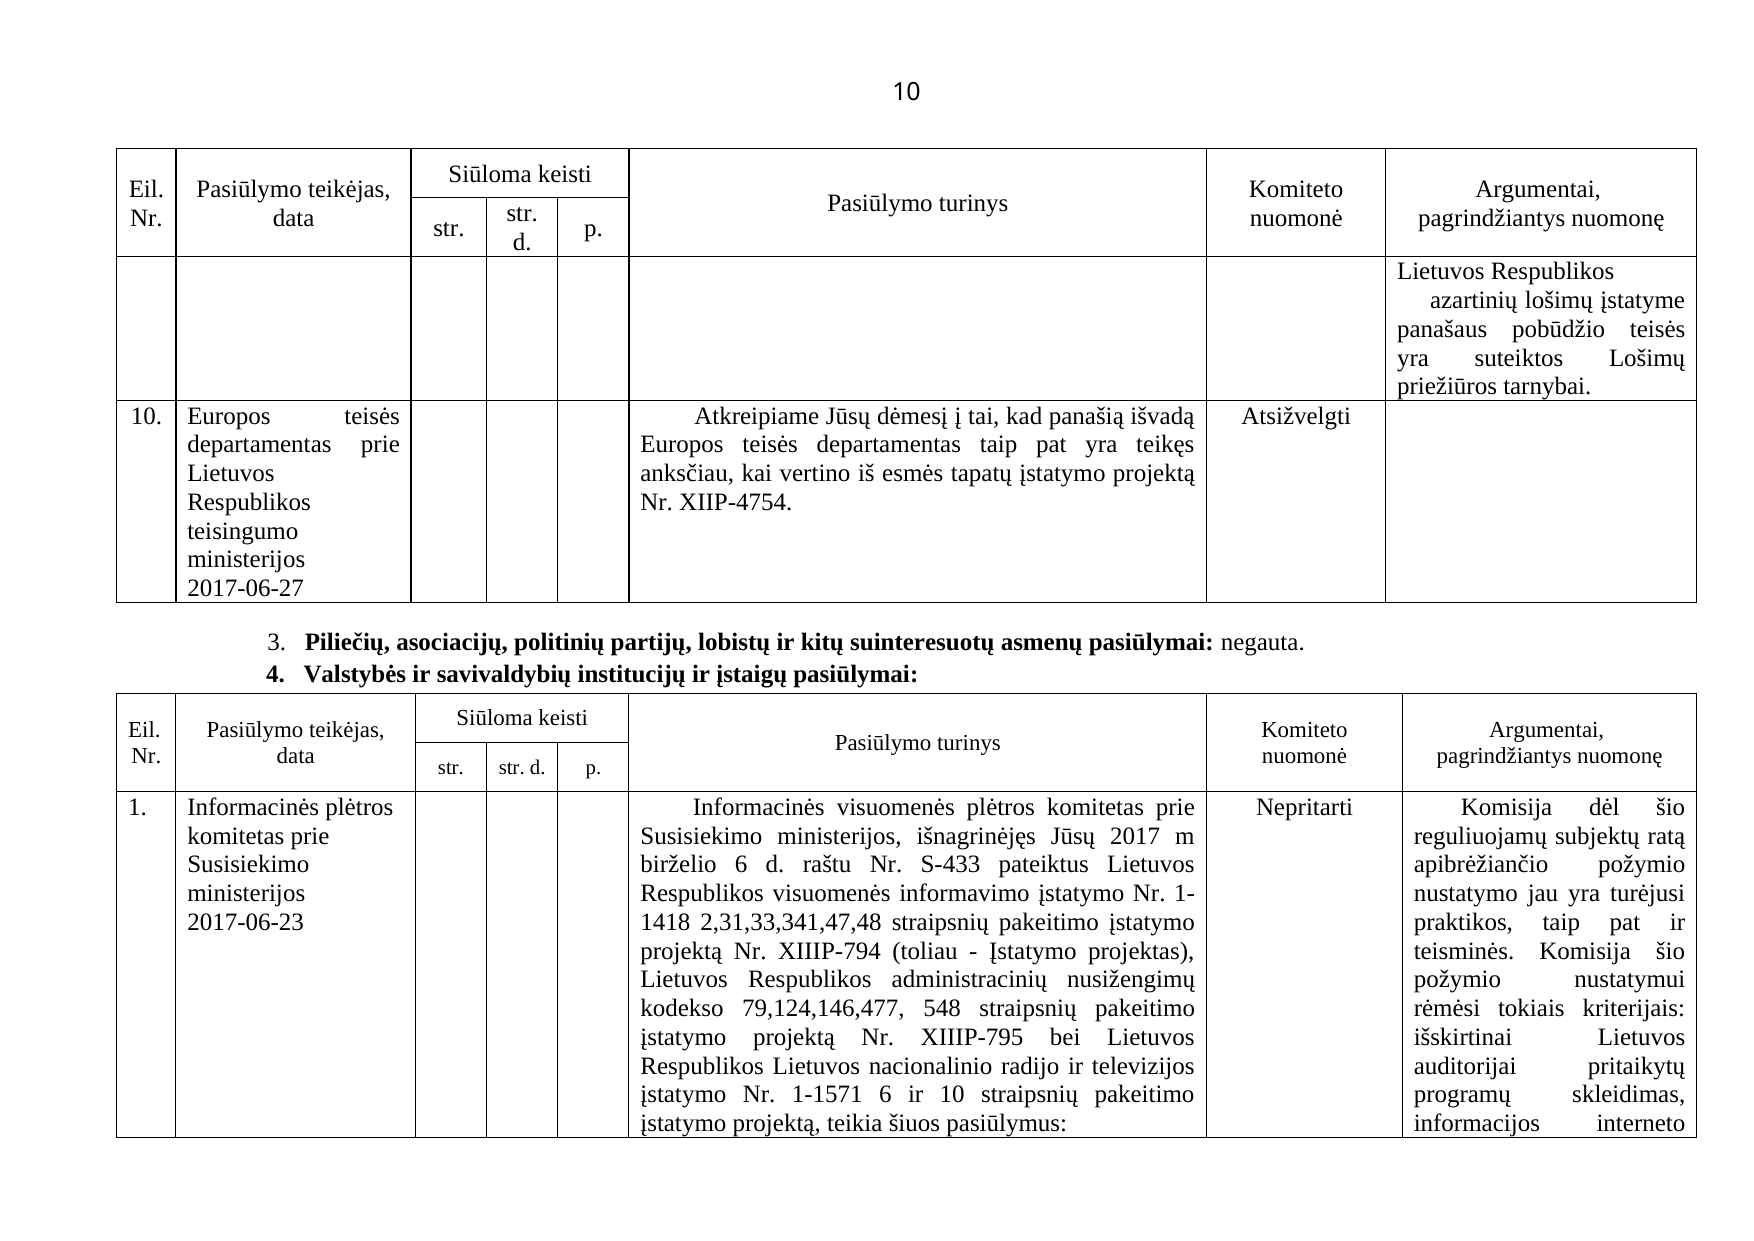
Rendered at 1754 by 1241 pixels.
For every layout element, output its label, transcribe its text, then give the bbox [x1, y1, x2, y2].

table_header Pasiūlymo teikėjas, data [176, 694, 415, 791]
table_cell [487, 792, 557, 1137]
table_cell 1. [117, 792, 175, 1137]
table_cell Informacinės plėtros komitetas prie Susisiekimo ministerijos 2017-06-23 [176, 792, 415, 1137]
table_cell Atsižvelgti [1207, 401, 1385, 602]
table_cell Komisija dėl šio reguliuojamų subjektų ratą apibrėžiančio požymio nustatymo jau yra turėjusi praktikos, taip pat ir teisminės. Komisija šio požymio nustatymui rėmėsi tokiais kriterijais: išskirtinai Lietuvos auditorijai pritaikytų programų skleidimas, informacijos interneto [1403, 792, 1696, 1137]
table_cell [487, 257, 557, 400]
table_cell [416, 792, 486, 1137]
table_header Argumentai, pagrindžiantys nuomonę [1403, 694, 1696, 791]
list Valstybės ir savivaldybių institucijų ir įstaigų pasiūlymai: [266, 659, 1695, 688]
table_cell [1386, 401, 1696, 602]
table_cell [412, 401, 486, 602]
table_header Komiteto nuomonė [1207, 694, 1402, 791]
table_cell Informacinės visuomenės plėtros komitetas prie Susisiekimo ministerijos, išnagrinėjęs Jūsų 2017 m birželio 6 d. raštu Nr. S-433 pateiktus Lietuvos Respublikos visuomenės informavimo įstatymo Nr. 1-1418 2,31,33,341,47,48 straipsnių pakeitimo įstatymo projektą Nr. XIIIP-794 (toliau - Įstatymo projektas), Lietuvos Respublikos administracinių nusižengimų kodekso 79,124,146,477, 548 straipsnių pakeitimo įstatymo projektą Nr. XIIIP-795 bei Lietuvos Respublikos Lietuvos nacionalinio radijo ir televizijos įstatymo Nr. 1-1571 6 ir 10 straipsnių pakeitimo įstatymo projektą, teikia šiuos pasiūlymus: [629, 792, 1206, 1137]
table_cell [487, 401, 557, 602]
table_header Siūloma keisti [412, 149, 628, 197]
table_cell [1207, 257, 1385, 400]
table_cell [412, 257, 486, 400]
table_header Eil. Nr. [117, 694, 175, 791]
table_cell [558, 401, 628, 602]
table_cell 10. [117, 401, 175, 602]
table_header Pasiūlymo teikėjas, data [177, 149, 410, 256]
table_header Eil. Nr. [117, 149, 175, 256]
table_cell [117, 257, 175, 400]
table_cell str. d. [487, 198, 557, 256]
table_cell Atkreipiame Jūsų dėmesį į tai, kad panašią išvadą Europos teisės departamentas taip pat yra teikęs anksčiau, kai vertino iš esmės tapatų įstatymo projektą Nr. XIIP-4754. [630, 401, 1206, 602]
table_cell p. [558, 198, 628, 256]
table_cell Lietuvos Respublikos azartinių lošimų įstatyme panašaus pobūdžio teisės yra suteiktos Lošimų priežiūros tarnybai. [1386, 257, 1696, 400]
table_cell str. d. [487, 743, 557, 791]
table_header Komiteto nuomonė [1207, 149, 1385, 256]
table_cell str. [412, 198, 486, 256]
table_cell str. [416, 743, 486, 791]
table_header Pasiūlymo turinys [630, 149, 1206, 256]
table_cell [630, 257, 1206, 400]
table_header Siūloma keisti [416, 694, 628, 742]
table_cell [558, 792, 628, 1137]
table_header Pasiūlymo turinys [629, 694, 1206, 791]
table_cell [177, 257, 410, 400]
table_cell [558, 257, 628, 400]
list Piliečių, asociacijų, politinių partijų, lobistų ir kitų suinteresuotų asmenų pasiūlymai: negauta. [267, 627, 1695, 655]
table_cell p. [558, 743, 628, 791]
table_header Argumentai, pagrindžiantys nuomonę [1386, 149, 1696, 256]
table_cell Europos teisės departamentas prie Lietuvos Respublikos teisingumo ministerijos 2017-06-27 [177, 401, 410, 602]
table_cell Nepritarti [1207, 792, 1402, 1137]
